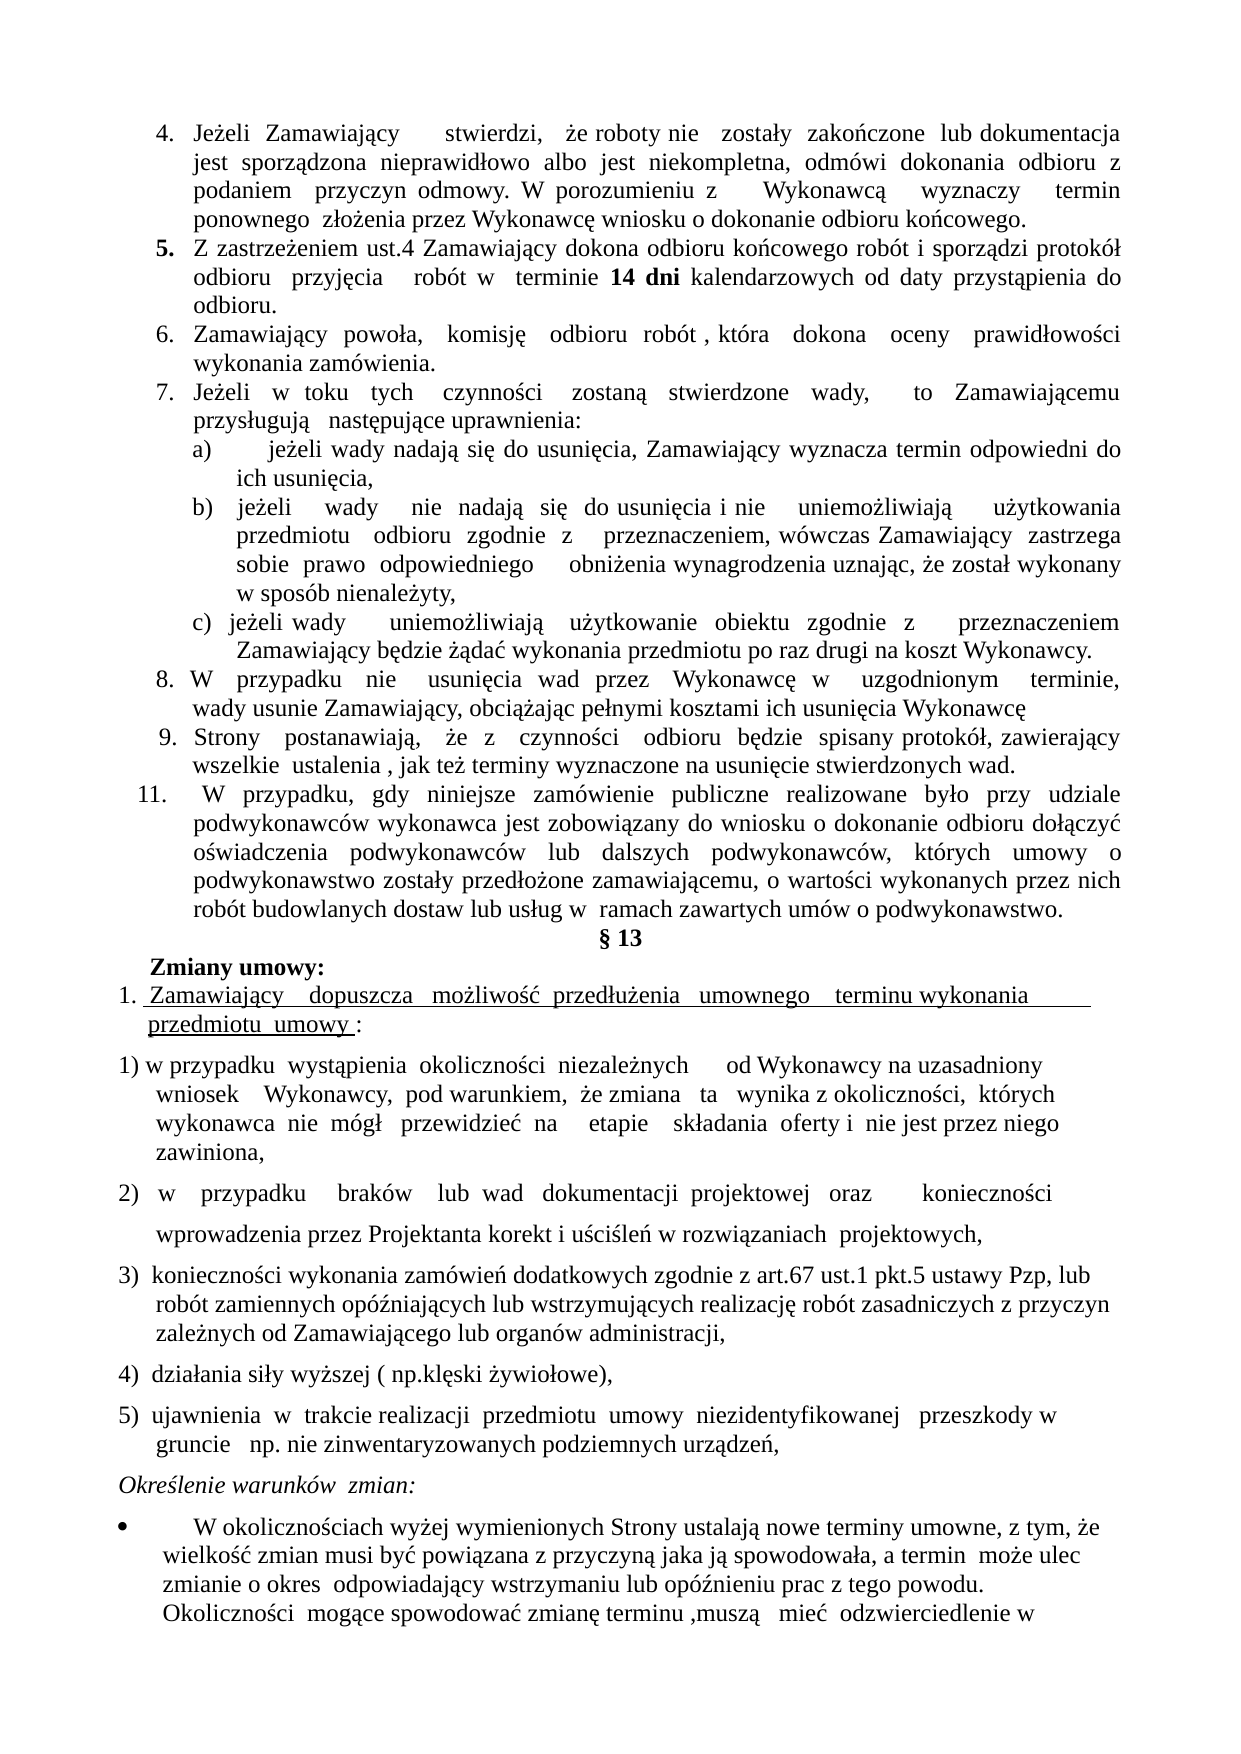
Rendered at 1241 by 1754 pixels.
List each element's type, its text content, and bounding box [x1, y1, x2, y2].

text 8. W przypadku nie usunięcia wad przez Wykonawcę w uzgodnionym terminie, wady usunie Zamawiający, obciążając pełnymi kosztami ich usunięcia Wykonawcę [148, 664, 1122, 722]
list Jeżeli Zamawiający stwierdzi, że roboty nie zostały zakończone lub dokumentacja jest sporządzona nieprawidłowo albo jest niekompletna, odmówi dokonania odbioru z podaniem przyczyn odmowy. W porozumieniu z Wykonawcą wyznaczy termin ponownego złożenia przez Wykonawcę wniosku o dokonanie odbioru końcowego. [156, 118, 1122, 233]
text § 13 [118, 923, 1122, 952]
list Zamawiający powoła, komisję odbioru robót , która dokona oceny prawidłowości wykonania zamówienia. [156, 319, 1122, 377]
text Zmiany umowy: [118, 952, 1122, 981]
text wprowadzenia przez Projektanta korekt i uściśleń w rozwiązaniach projektowych, [118, 1219, 1122, 1248]
text c) jeżeli wady uniemożliwiają użytkowanie obiektu zgodnie z przeznaczeniem Zamawiający będzie żądać wykonania przedmiotu po raz drugi na koszt Wykonawcy. [192, 607, 1122, 664]
text 2) w przypadku braków lub wad dokumentacji projektowej oraz konieczności [118, 1178, 1122, 1207]
text 4) działania siły wyższej ( np.klęski żywiołowe), [118, 1359, 1122, 1388]
list jeżeli wady nadają się do usunięcia, Zamawiający wyznacza termin odpowiedni do ich usunięcia, [192, 434, 1122, 492]
text 9. Strony postanawiają, że z czynności odbioru będzie spisany protokół, zawierający wszelkie ustalenia , jak też terminy wyznaczone na usunięcie stwierdzonych wad. [118, 722, 1122, 779]
text 1. Zamawiający dopuszcza możliwość przedłużenia umownego terminu wykonania przedmiotu umowy : [118, 981, 1122, 1038]
list W okolicznościach wyżej wymienionych Strony ustalają nowe terminy umowne, z tym, że wielkość zmian musi być powiązana z przyczyną jaka ją spowodowała, a termin może ulec zmianie o okres odpowiadający wstrzymaniu lub opóźnieniu prac z tego powodu. Okoliczności mogące spowodować zmianę terminu ,muszą mieć odzwierciedlenie w [118, 1512, 1122, 1627]
list Jeżeli w toku tych czynności zostaną stwierdzone wady, to Zamawiającemu przysługują następujące uprawnienia: [156, 377, 1122, 434]
text 11. W przypadku, gdy niniejsze zamówienie publiczne realizowane było przy udziale podwykonawców wykonawca jest zobowiązany do wniosku o dokonanie odbioru dołączyć oświadczenia podwykonawców lub dalszych podwykonawców, których umowy o podwykonawstwo zostały przedłożone zamawiającemu, o wartości wykonanych przez nich robót budowlanych dostaw lub usług w ramach zawartych umów o podwykonawstwo. [137, 779, 1122, 923]
text 3) konieczności wykonania zamówień dodatkowych zgodnie z art.67 ust.1 pkt.5 ustawy Pzp, lub robót zamiennych opóźniających lub wstrzymujących realizację robót zasadniczych z przyczyn zależnych od Zamawiającego lub organów administracji, [118, 1261, 1122, 1347]
text b) jeżeli wady nie nadają się do usunięcia i nie uniemożliwiają użytkowania przedmiotu odbioru zgodnie z przeznaczeniem, wówczas Zamawiający zastrzega sobie prawo odpowiedniego obniżenia wynagrodzenia uznając, że został wykonany w sposób nienależyty, [192, 492, 1122, 607]
text Określenie warunków zmian: [118, 1471, 1122, 1499]
text 1) w przypadku wystąpienia okoliczności niezależnych od Wykonawcy na uzasadniony wniosek Wykonawcy, pod warunkiem, że zmiana ta wynika z okoliczności, których wykonawca nie mógł przewidzieć na etapie składania oferty i nie jest przez niego zawiniona, [118, 1051, 1122, 1166]
text 5) ujawnienia w trakcie realizacji przedmiotu umowy niezidentyfikowanej przeszkody w gruncie np. nie zinwentaryzowanych podziemnych urządzeń, [118, 1401, 1122, 1458]
list Z zastrzeżeniem ust.4 Zamawiający dokona odbioru końcowego robót i sporządzi protokół odbioru przyjęcia robót w terminie 14 dni kalendarzowych od daty przystąpienia do odbioru. [156, 233, 1122, 319]
